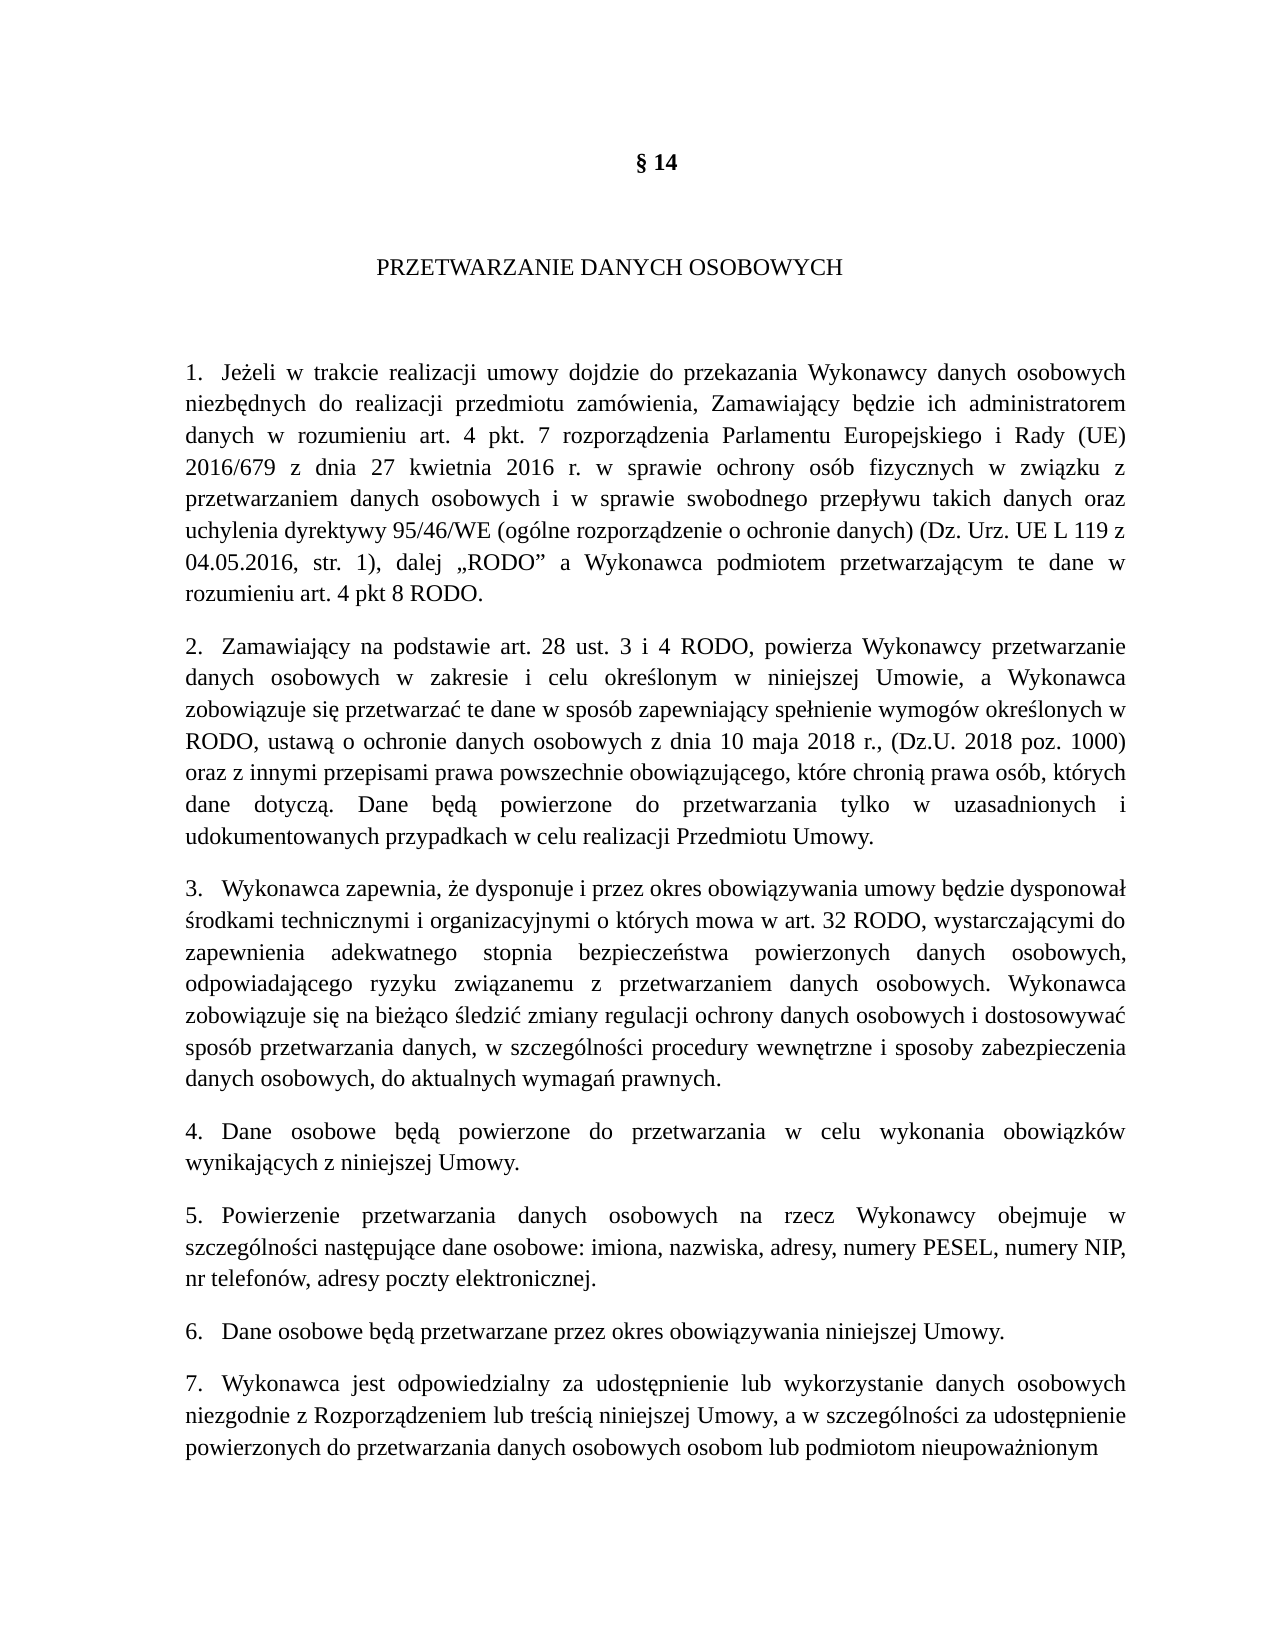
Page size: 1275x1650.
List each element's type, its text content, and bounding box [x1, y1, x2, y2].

text § 14 [185, 148, 1127, 175]
text 7. Wykonawca jest odpowiedzialny za udostępnienie lub wykorzystanie danych osobowych niezgodnie z Rozporządzeniem lub treścią niniejszej Umowy, a w szczególności za udostępnienie powierzonych do przetwarzania danych osobowych osobom lub podmiotom nieupoważnionym [185, 1369, 1127, 1460]
text PRZETWARZANIE DANYCH OSOBOWYCH [185, 253, 1127, 280]
text 2. Zamawiający na podstawie art. 28 ust. 3 i 4 RODO, powierza Wykonawcy przetwarzanie danych osobowych w zakresie i celu określonym w niniejszej Umowie, a Wykonawca zobowiązuje się przetwarzać te dane w sposób zapewniający spełnienie wymogów określonych w RODO, ustawą o ochronie danych osobowych z dnia 10 maja 2018 r., (Dz.U. 2018 poz. 1000) oraz z innymi przepisami prawa powszechnie obowiązującego, które chronią prawa osób, których dane dotyczą. Dane będą powierzone do przetwarzania tylko w uzasadnionych i udokumentowanych przypadkach w celu realizacji Przedmiotu Umowy. [185, 632, 1127, 849]
text 1. Jeżeli w trakcie realizacji umowy dojdzie do przekazania Wykonawcy danych osobowych niezbędnych do realizacji przedmiotu zamówienia, Zamawiający będzie ich administratorem danych w rozumieniu art. 4 pkt. 7 rozporządzenia Parlamentu Europejskiego i Rady (UE) 2016/679 z dnia 27 kwietnia 2016 r. w sprawie ochrony osób fizycznych w związku z przetwarzaniem danych osobowych i w sprawie swobodnego przepływu takich danych oraz uchylenia dyrektywy 95/46/WE (ogólne rozporządzenie o ochronie danych) (Dz. Urz. UE L 119 z 04.05.2016, str. 1), dalej „RODO” a Wykonawca podmiotem przetwarzającym te dane w rozumieniu art. 4 pkt 8 RODO. [185, 358, 1127, 607]
text 3. Wykonawca zapewnia, że dysponuje i przez okres obowiązywania umowy będzie dysponował środkami technicznymi i organizacyjnymi o których mowa w art. 32 RODO, wystarczającymi do zapewnienia adekwatnego stopnia bezpieczeństwa powierzonych danych osobowych, odpowiadającego ryzyku związanemu z przetwarzaniem danych osobowych. Wykonawca zobowiązuje się na bieżąco śledzić zmiany regulacji ochrony danych osobowych i dostosowywać sposób przetwarzania danych, w szczególności procedury wewnętrzne i sposoby zabezpieczenia danych osobowych, do aktualnych wymagań prawnych. [185, 874, 1127, 1092]
text 5. Powierzenie przetwarzania danych osobowych na rzecz Wykonawcy obejmuje w szczególności następujące dane osobowe: imiona, nazwiska, adresy, numery PESEL, numery NIP, nr telefonów, adresy poczty elektronicznej. [185, 1201, 1127, 1292]
text 4. Dane osobowe będą powierzone do przetwarzania w celu wykonania obowiązków wynikających z niniejszej Umowy. [185, 1117, 1127, 1176]
text 6. Dane osobowe będą przetwarzane przez okres obowiązywania niniejszej Umowy. [185, 1317, 1127, 1344]
